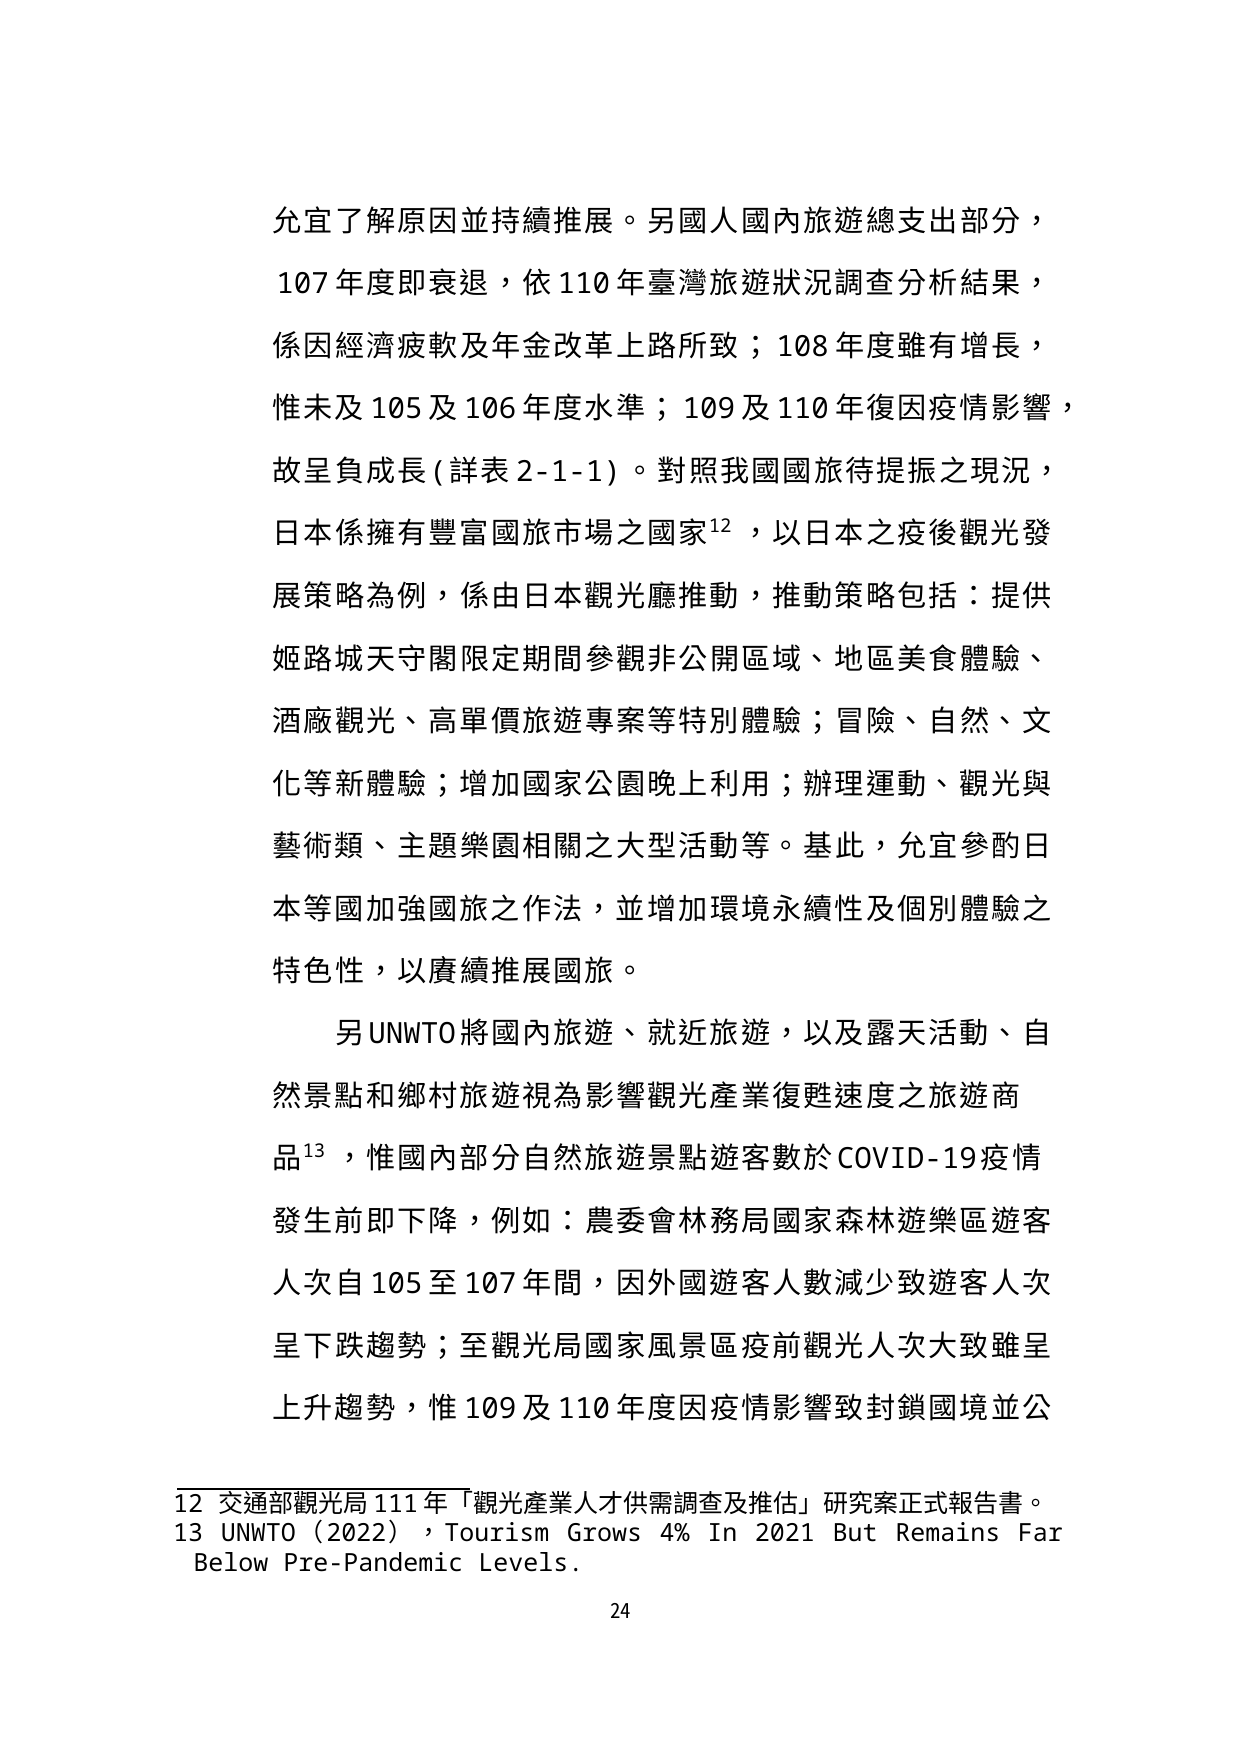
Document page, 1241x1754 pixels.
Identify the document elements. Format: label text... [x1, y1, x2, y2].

text UNWTO（2022），Tourism Grows 4% In 2021 But Remains Far Below Pre-Pandemic Levels. [173, 1518, 1063, 1577]
text 在國旅風潮之下，國內旅遊成為疫後各國帶動復甦之旅遊型態，觀諸國人國內旅遊總次數，105年度為1億9,037萬6千次，達近年最高點，惟106至108年度持續減少，至109及110年度更因COVID-19疫情影響，驟減為1億4,297萬次及1億2,602萬7千次；由上開趨勢觀之，國人國內旅遊於COVID-19疫情爆發前已開始逐年衰退，允宜了解原因並持續推展。另國人國內旅遊總支出部分，107年度即衰退，依110年臺灣旅遊狀況調查分析結果，係因經濟疲軟及年金改革上路所致；108年度雖有增長，惟未及105及106年度水準；109及110年復因疫情影響，故呈負成長(詳表2-1-1)。對照我國國旅待提振之現況，日本係擁有豐富國旅市場之國家，以日本之疫後觀光發展策略為例，係由日本觀光廳推動，推動策略包括：提供姬路城天守閣限定期間參觀非公開區域、地區美食體驗、酒廠觀光、高單價旅遊專案等特別體驗；冒險、自然、文化等新體驗；增加國家公園晚上利用；辦理運動、觀光與藝術類、主題樂園相關之大型活動等。基此，允宜參酌日本等國加強國旅之作法，並增加環境永續性及個別體驗之特色性，以賡續推展國旅。 [266, 177, 1063, 990]
text 交通部觀光局111年「觀光產業人才供需調查及推估」研究案正式報告書。 [173, 1489, 1063, 1518]
text 另UNWTO將國內旅遊、就近旅遊，以及露天活動、自然景點和鄉村旅遊視為影響觀光產業復甦速度之旅遊商品，惟國內部分自然旅遊景點遊客數於COVID-19疫情發生前即下降，例如：農委會林務局國家森林遊樂區遊客人次自105至107年間，因外國遊客人數減少致遊客人次呈下跌趨勢；至觀光局國家風景區疫前觀光人次大致雖呈上升趨勢，惟109及110年度因疫情影響致封鎖國境並公 [266, 990, 1063, 1427]
